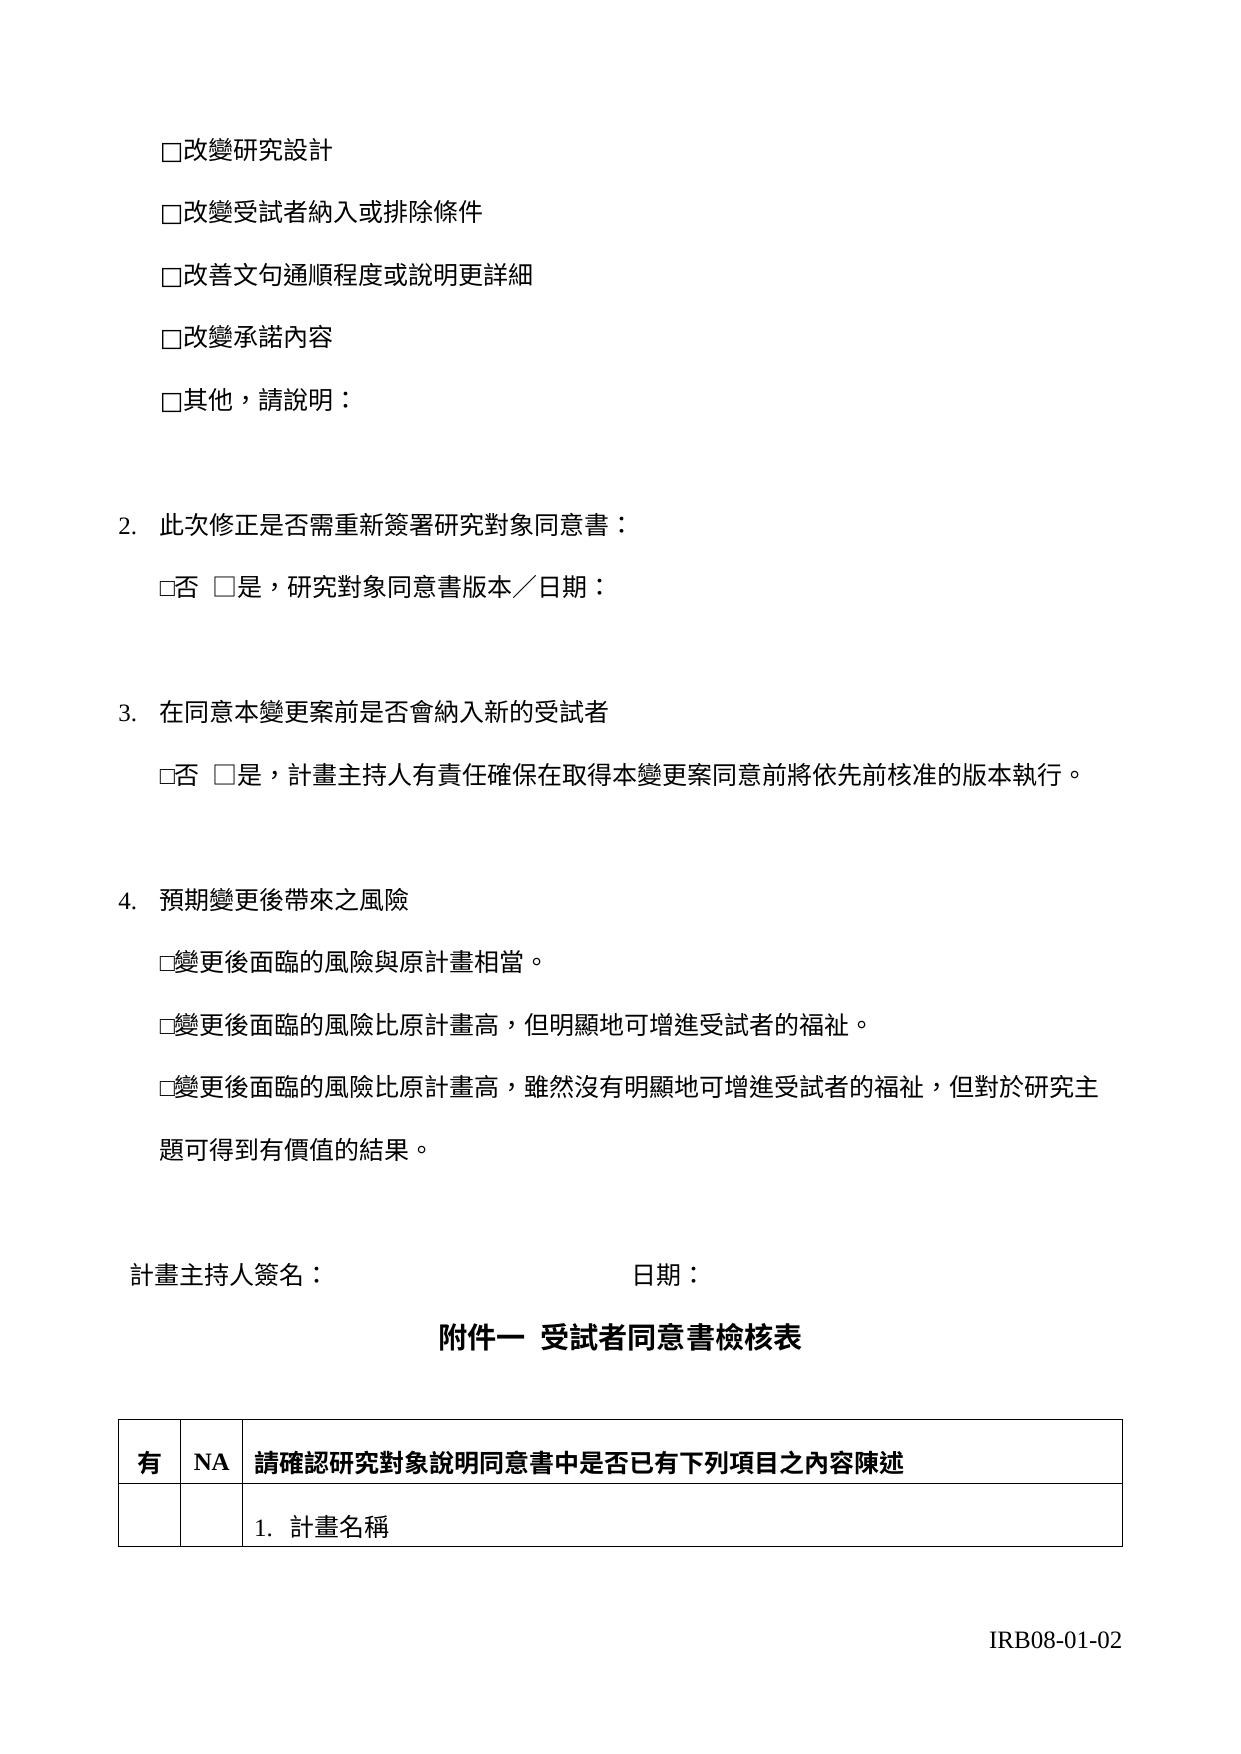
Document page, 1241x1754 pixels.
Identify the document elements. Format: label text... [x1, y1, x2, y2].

text □改變承諾內容 [159, 294, 1122, 357]
text □變更後面臨的風險與原計畫相當。 [159, 919, 1122, 982]
list 此次修正是否需重新簽署研究對象同意書： [118, 482, 1122, 544]
table_header 計畫主持人簽名： [118, 1232, 620, 1294]
table_header 請確認研究對象說明同意書中是否已有下列項目之內容陳述 [243, 1420, 1122, 1483]
text □變更後面臨的風險比原計畫高，雖然沒有明顯地可增進受試者的福祉，但對於研究主題可得到有價值的結果。 [159, 1044, 1122, 1169]
table_cell [119, 1484, 180, 1546]
text □變更後面臨的風險比原計畫高，但明顯地可增進受試者的福祉。 [159, 982, 1122, 1044]
text □改變研究設計 [159, 107, 1122, 169]
text 附件一 受試者同意書檢核表 [118, 1294, 1122, 1357]
table_header NA [181, 1420, 242, 1483]
list 預期變更後帶來之風險 [118, 857, 1122, 919]
text □改變受試者納入或排除條件 [159, 169, 1122, 232]
list 在同意本變更案前是否會納入新的受試者 [118, 669, 1122, 732]
table_cell 計畫名稱 [243, 1484, 1122, 1546]
text □其他，請說明： [159, 357, 1122, 419]
text □改善文句通順程度或說明更詳細 [159, 232, 1122, 294]
table_header 日期： [620, 1232, 1122, 1294]
text □否 □是，計畫主持人有責任確保在取得本變更案同意前將依先前核准的版本執行。 [159, 732, 1122, 794]
text □否 □是，研究對象同意書版本／日期： [159, 544, 1122, 607]
table_cell [181, 1484, 242, 1546]
table_header 有 [119, 1420, 180, 1483]
